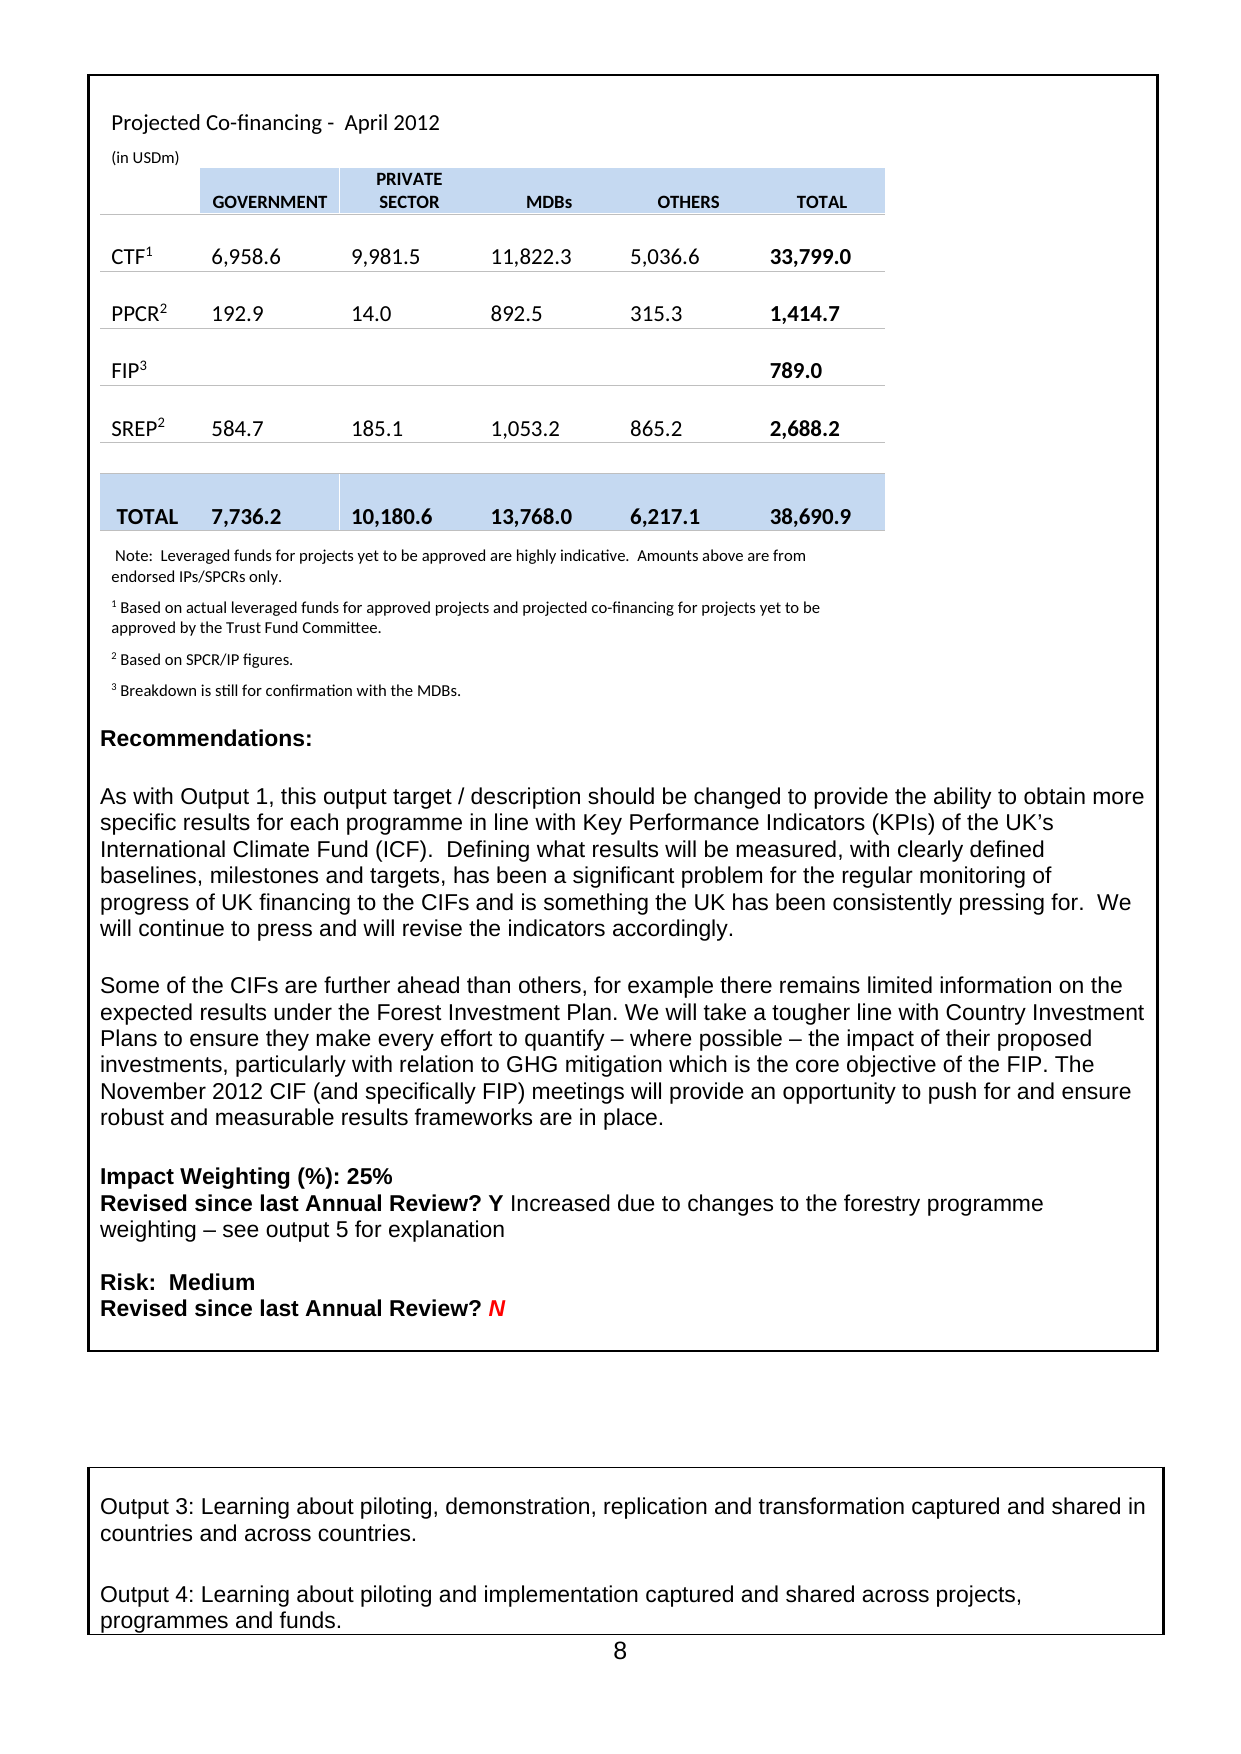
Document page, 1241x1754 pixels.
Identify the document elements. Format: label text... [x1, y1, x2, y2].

table_cell 11,822.3 [479, 215, 619, 271]
table_cell 13,768.0 [479, 474, 619, 530]
table_cell [479, 329, 619, 385]
table_cell GOVERNMENT [200, 168, 339, 213]
table_cell SREP2 [100, 386, 200, 442]
table_cell TOTAL [100, 474, 200, 530]
table_cell [758, 105, 885, 136]
table_cell 10,180.6 [340, 474, 479, 530]
table_cell 33,799.0 [758, 215, 885, 271]
table_cell 6,958.6 [200, 215, 339, 271]
table_cell [619, 443, 758, 473]
table_cell 1 Based on actual leveraged funds for approved projects and projected co-financing for projects yet to be approved by the Trust Fund Committee. [100, 586, 885, 638]
table_cell 1,053.2 [479, 386, 619, 442]
table_cell [619, 329, 758, 385]
table_cell 789.0 [758, 329, 885, 385]
table_cell (in USDm) [100, 136, 200, 168]
table_cell 865.2 [619, 386, 758, 442]
table_cell [758, 136, 885, 168]
table_cell [200, 136, 339, 168]
table_cell 192.9 [200, 272, 339, 328]
table_cell PPCR2 [100, 272, 200, 328]
table_cell [200, 443, 339, 473]
table_cell Projected Co-financing - April 2012 [100, 105, 479, 136]
table_cell 3 Breakdown is still for confirmation with the MDBs. [100, 669, 885, 700]
table_header [100, 76, 200, 105]
table_cell [340, 443, 479, 473]
table_cell 2 Based on SPCR/IP figures. [100, 638, 885, 669]
table_cell TOTAL [758, 168, 885, 213]
table_cell FIP3 [100, 329, 200, 385]
table_cell [619, 136, 758, 168]
table_header [340, 76, 479, 105]
table_cell 315.3 [619, 272, 758, 328]
table_header [479, 76, 619, 105]
table_cell [340, 136, 479, 168]
table_cell 6,217.1 [619, 474, 758, 530]
table_cell CTF1 [100, 215, 200, 271]
table_header [619, 76, 758, 105]
table_cell OTHERS [619, 168, 758, 213]
table_cell 1,414.7 [758, 272, 885, 328]
table_cell 7,736.2 [200, 474, 339, 530]
table_cell [100, 443, 200, 473]
table_cell 38,690.9 [758, 474, 885, 530]
table_cell [479, 443, 619, 473]
table_cell Recommendations: As with Output 1, this output target / description should be changed to provide the ability to obtain more specific results for each programme in line with Key Performance Indicators (KPIs) of the UK’s International Climate Fund (ICF). Defining what results will be measured, with clearly defined baselines, milestones and targets, has been a significant problem for the regular monitoring of progress of UK financing to the CIFs and is something the UK has been consistently pressing for. We will continue to press and will revise the indicators accordingly. Some of the CIFs are further ahead than others, for example there remains limited information on the expected results under the Forest Investment Plan. We will take a tougher line with Country Investment Plans to ensure they make every effort to quantify – where possible – the impact of their proposed investments, particularly with relation to GHG mitigation which is the core objective of the FIP. The November 2012 CIF (and specifically FIP) meetings will provide an opportunity to push for and ensure robust and measurable results frameworks are in place. Impact Weighting (%): 25% Revised since last Annual Review? Y Increased due to changes to the forestry programme weighting – see output 5 for explanation Risk: Medium Revised since last Annual Review? N [90, 76, 1156, 1350]
table_cell [340, 329, 479, 385]
table_header [758, 76, 885, 105]
table_cell [619, 105, 758, 136]
table_cell [758, 443, 885, 473]
table_cell 584.7 [200, 386, 339, 442]
table_cell 2,688.2 [758, 386, 885, 442]
table_cell [479, 105, 619, 136]
table_cell 9,981.5 [340, 215, 479, 271]
table_cell 14.0 [340, 272, 479, 328]
table_cell 892.5 [479, 272, 619, 328]
table_cell 5,036.6 [619, 215, 758, 271]
table_cell 185.1 [340, 386, 479, 442]
table_cell Note: Leveraged funds for projects yet to be approved are highly indicative. Amounts above are from endorsed IPs/SPCRs only. [100, 531, 885, 586]
table_cell [100, 168, 200, 213]
table_header [200, 76, 339, 105]
table_cell PRIVATE SECTOR [340, 168, 479, 213]
table_cell [479, 136, 619, 168]
table_cell MDBs [479, 168, 619, 213]
table_cell [200, 329, 339, 385]
table_header Output 3: Learning about piloting, demonstration, replication and transformation captured and shared in countries and across countries. Output 4: Learning about piloting and implementation captured and shared across projects, programmes and funds. [90, 1468, 1162, 1633]
